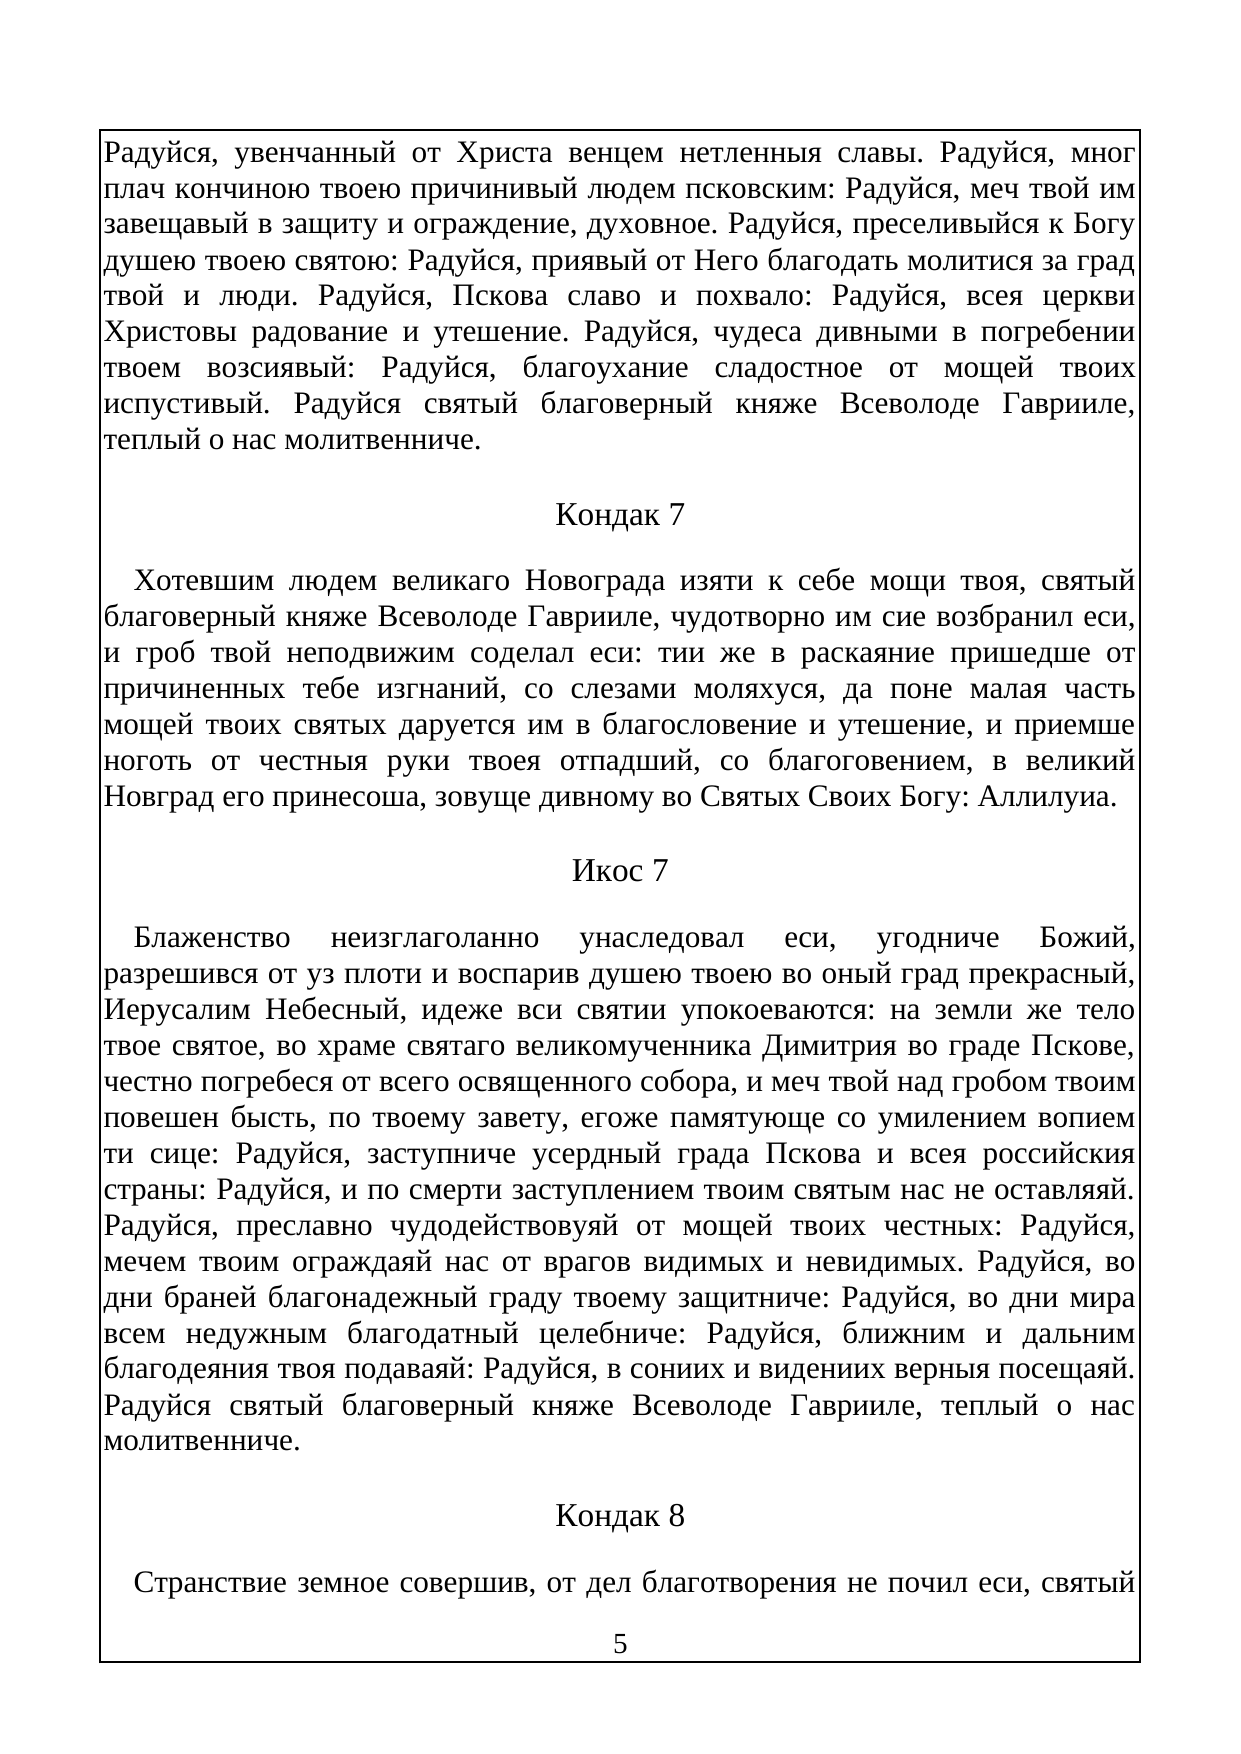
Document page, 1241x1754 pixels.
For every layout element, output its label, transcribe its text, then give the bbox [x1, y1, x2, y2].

text Блаженство неизглаголанно унаследовал еси, угодниче Божий, разрешився от уз плоти и воспарив душею твоею во оный град прекрасный, Иерусалим Небесный, идеже вси святии упокоеваются: на земли же тело твое святое, во храме святаго великомученника Димитрия во граде Пскове, честно погребеся от всего освященного собора, и меч твой над гробом твоим повешен бысть, по твоему завету, егоже памятующе со умилением вопием ти сице: Радуйся, заступниче усердный града Пскова и всея российския страны: Радуйся, и по смерти заступлением твоим святым нас не оставляяй. Радуйся, преславно чудодействовуяй от мощей твоих честных: Радуйся, мечем твоим ограждаяй нас от врагов видимых и невидимых. Радуйся, во дни браней благонадежный граду твоему защитниче: Радуйся, во дни мира всем недужным благодатный целебниче: Радуйся, ближним и дальним благодеяния твоя подаваяй: Радуйся, в сониих и видениих верныя посещаяй. Радуйся святый благоверный княже Всеволоде Гаврииле, теплый о нас молитвенниче. [103, 918, 1137, 1458]
subtitle Кондак 8 [103, 1495, 1137, 1533]
text Странствие земное совершив, от дел благотворения не почил еси, святый [103, 1563, 1137, 1599]
text Хотевшим людем великаго Новограда изяти к себе мощи твоя, святый благоверный княже Всеволоде Гаврииле, чудотворно им сие возбранил еси, и гроб твой неподвижим соделал еси: тии же в раскаяние пришедше от причиненных тебе изгнаний, со слезами моляхуся, да поне малая часть мощей твоих святых даруется им в благословение и утешение, и приемше ноготь от честныя руки твоея отпадший, со благоговением, в великий Новград его принесоша, зовуще дивному во Святых Своих Богу: Аллилуиа. [103, 562, 1137, 813]
subtitle Кондак 7 [103, 494, 1137, 532]
text Радуйся, увенчанный от Христа венцем нетленныя славы. Радуйся, мног плач кончиною твоею причинивый людем псковским: Радуйся, меч твой им завещавый в защиту и ограждение, духовное. Радуйся, преселивыйся к Богу душею твоею святою: Радуйся, приявый от Него благодать молитися за град твой и люди. Радуйся, Пскова славо и похвало: Радуйся, всея церкви Христовы радование и утешение. Радуйся, чудеса дивными в погребении твоем возсиявый: Радуйся, благоухание сладостное от мощей твоих испустивый. Радуйся святый благоверный княже Всеволоде Гаврииле, теплый о нас молитвенниче. [103, 133, 1137, 456]
subtitle Икос 7 [103, 851, 1137, 889]
